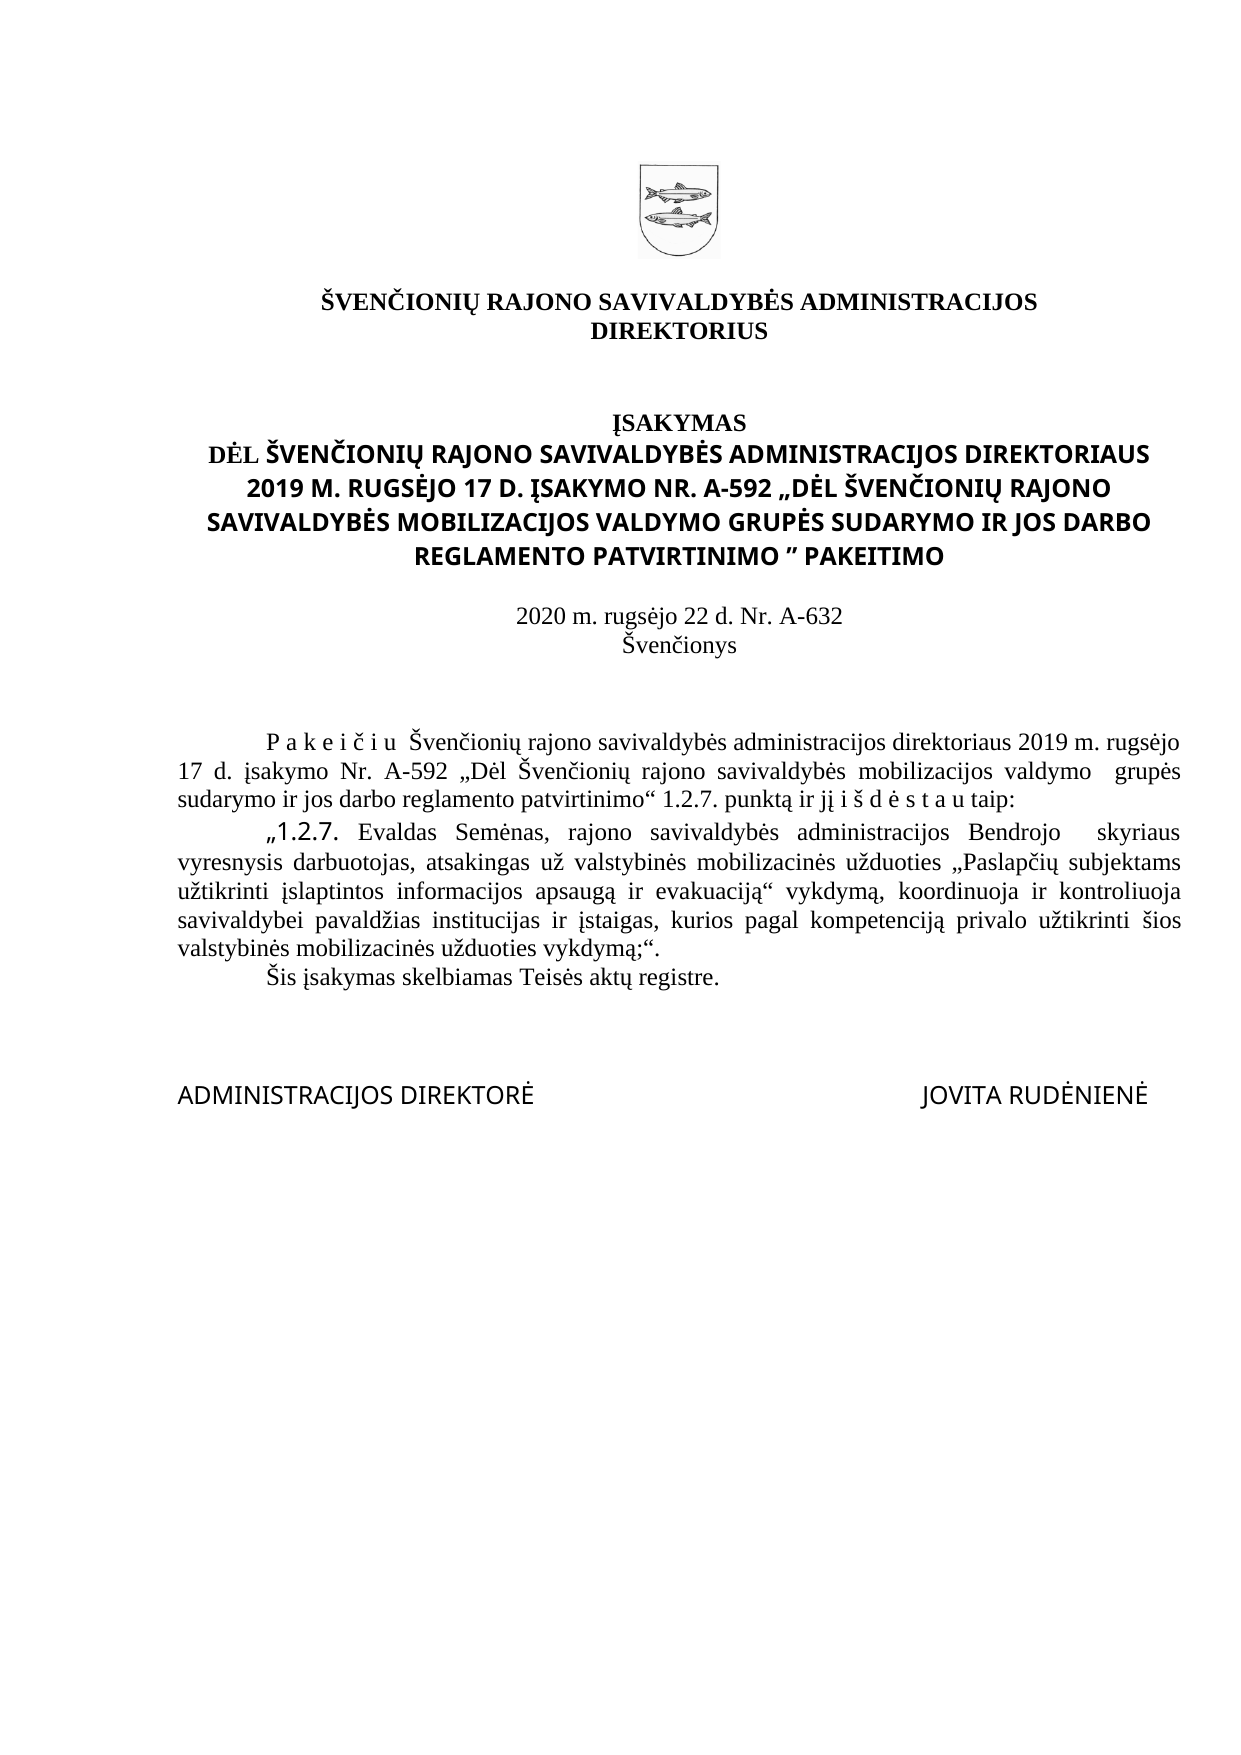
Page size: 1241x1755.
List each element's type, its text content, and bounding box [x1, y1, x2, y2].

text ŠVENČIONIŲ RAJONO SAVIVALDYBĖS ADMINISTRACIJOS [177, 287, 1181, 316]
text 2020 m. rugsėjo 22 d. Nr. A-632 [177, 601, 1181, 630]
text DIREKTORIUS [177, 316, 1181, 345]
text Švenčionys [177, 630, 1181, 659]
text Šis įsakymas skelbiamas Teisės aktų registre. [177, 962, 1181, 991]
text P a k e i č i u Švenčionių rajono savivaldybės administracijos direktoriaus 2019 m. rugsėjo 17 d. įsakymo Nr. A-592 „Dėl Švenčionių rajono savivaldybės mobilizacijos valdymo grupės sudarymo ir jos darbo reglamento patvirtinimo“ 1.2.7. punktą ir jį i š d ė s t a u taip: [177, 727, 1181, 813]
text DĖL ŠVENČIONIŲ RAJONO SAVIVALDYBĖS ADMINISTRACIJOS DIREKTORIAUS 2019 M. RUGSĖJO 17 D. ĮSAKYMO NR. A-592 „DĖL ŠVENČIONIŲ RAJONO SAVIVALDYBĖS MOBILIZACIJOS VALDYMO GRUPĖS SUDARYMO IR JOS DARBO REGLAMENTO PATVIRTINIMO ” PAKEITIMO [177, 436, 1181, 573]
text ĮSAKYMAS [177, 408, 1181, 436]
text ADMINISTRACIJOS DIREKTORĖ JOVITA RUDĖNIENĖ [177, 1077, 1181, 1111]
text „1.2.7. Evaldas Semėnas, rajono savivaldybės administracijos Bendrojo skyriaus vyresnysis darbuotojas, atsakingas už valstybinės mobilizacinės užduoties „Paslapčių subjektams užtikrinti įslaptintos informacijos apsaugą ir evakuaciją“ vykdymą, koordinuoja ir kontroliuoja savivaldybei pavaldžias institucijas ir įstaigas, kurios pagal kompetenciją privalo užtikrinti šios valstybinės mobilizacinės užduoties vykdymą;“. [177, 813, 1181, 962]
